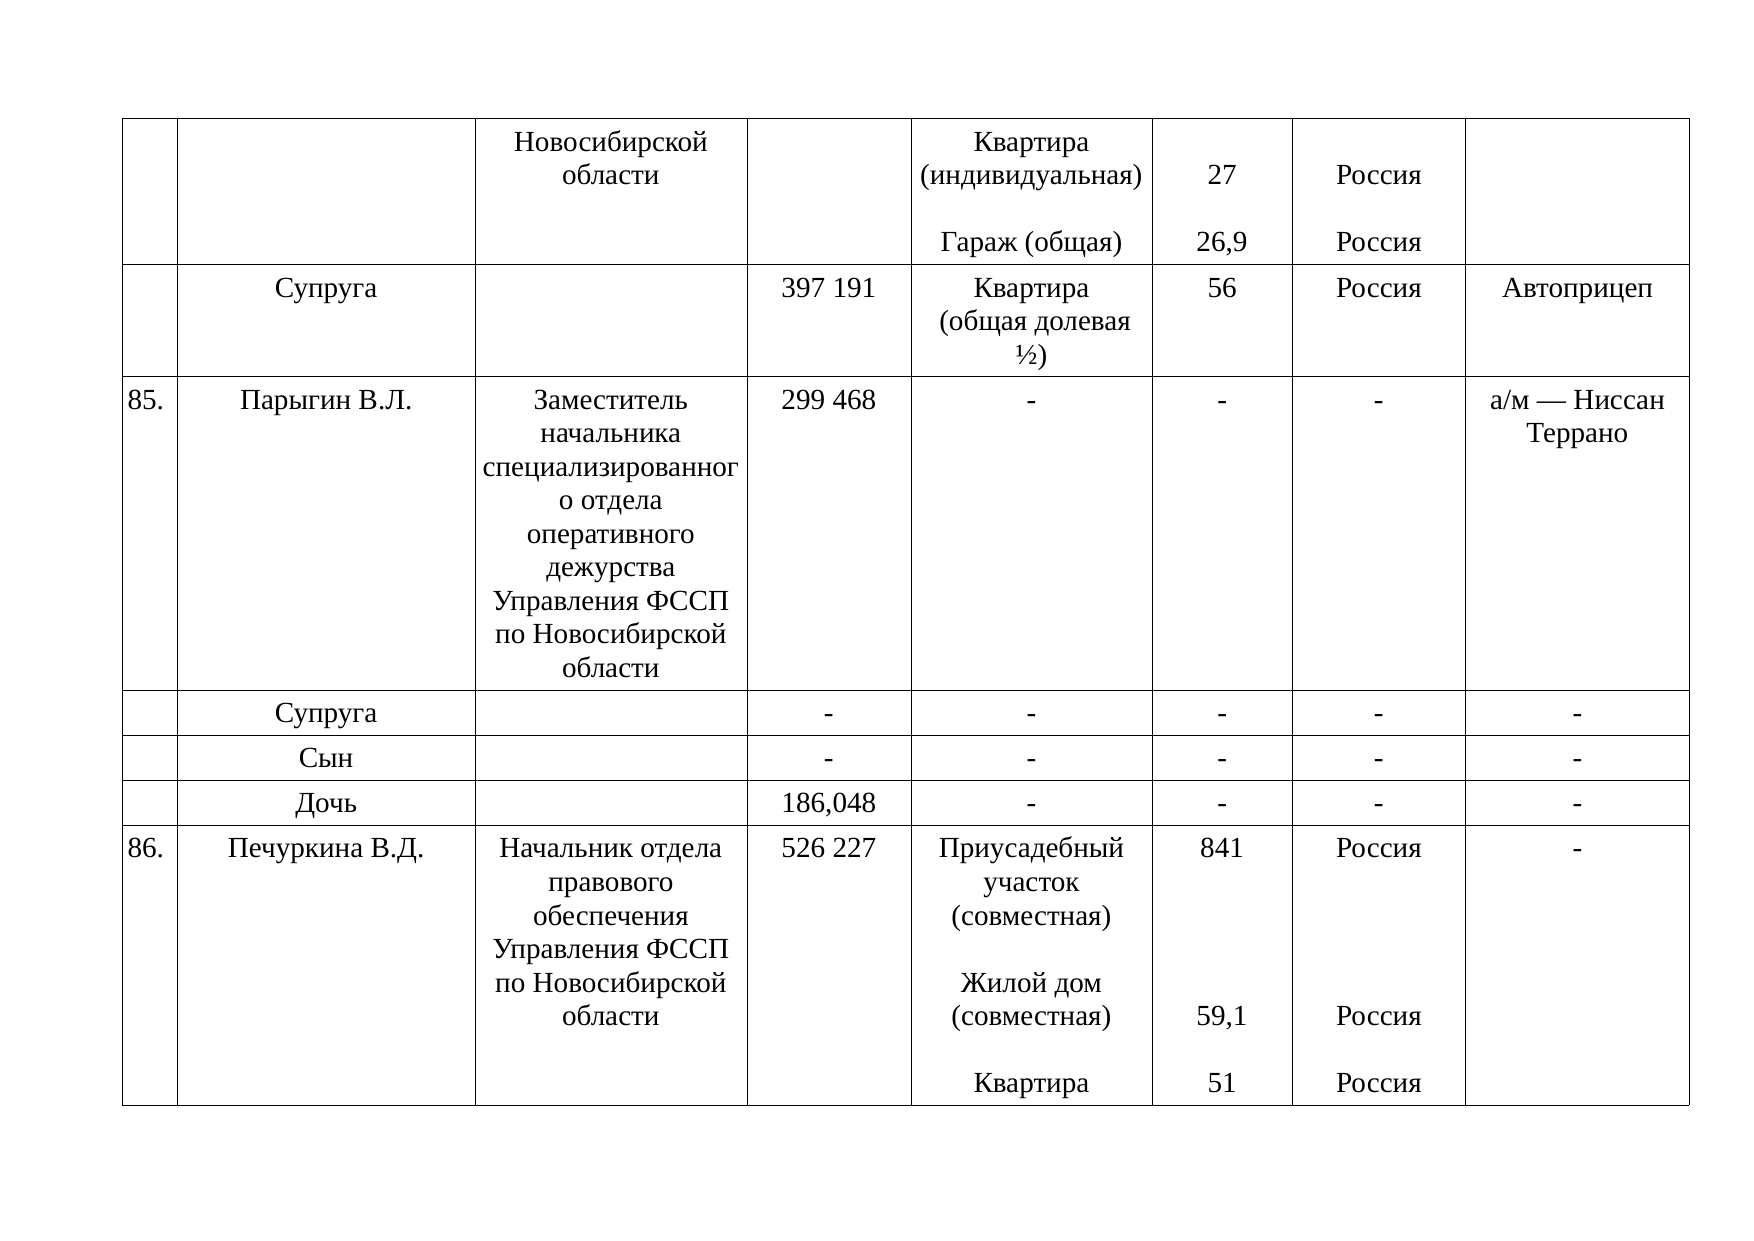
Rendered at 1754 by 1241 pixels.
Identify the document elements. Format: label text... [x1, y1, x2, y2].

table_cell Квартира (индивидуальная) Гараж (общая) [912, 119, 1152, 264]
table_cell Россия [1293, 265, 1465, 376]
table_cell - [1466, 736, 1689, 780]
table_cell - [1153, 691, 1292, 734]
table_cell - [1293, 736, 1465, 780]
table_cell [123, 691, 177, 734]
table_cell Дочь [178, 781, 475, 825]
table_cell 27 26,9 [1153, 119, 1292, 264]
table_cell 186,048 [748, 781, 911, 825]
table_cell [476, 781, 747, 825]
table_cell Супруга [178, 265, 475, 376]
table_cell Супруга [178, 691, 475, 734]
table_cell - [912, 691, 1152, 734]
table_cell - [1293, 781, 1465, 825]
table_cell [476, 265, 747, 376]
table_cell - [748, 691, 911, 734]
table_cell - [1153, 377, 1292, 689]
table_cell - [912, 736, 1152, 780]
table_cell Приусадебный участок (совместная) Жилой дом (совместная) Квартира [912, 826, 1152, 1105]
table_cell - [1466, 691, 1689, 734]
table_cell [476, 691, 747, 734]
table_cell 526 227 [748, 826, 911, 1105]
table_cell Заместитель начальника специализированного отдела оперативного дежурства Управления ФССП по Новосибирской области [476, 377, 747, 689]
table_cell Печуркина В.Д. [178, 826, 475, 1105]
table_cell - [912, 377, 1152, 689]
table_cell Россия Россия [1293, 119, 1465, 264]
table_cell 299 468 [748, 377, 911, 689]
table_cell 841 59,1 51 [1153, 826, 1292, 1105]
table_cell Парыгин В.Л. [178, 377, 475, 689]
table_cell Россия Россия Россия [1293, 826, 1465, 1105]
table_cell [123, 826, 177, 1105]
table_cell - [748, 736, 911, 780]
table_cell - [1293, 691, 1465, 734]
table_cell Новосибирской области [476, 119, 747, 264]
table_cell [476, 736, 747, 780]
table_cell [178, 119, 475, 264]
table_cell - [1466, 781, 1689, 825]
table_cell 397 191 [748, 265, 911, 376]
table_cell Автоприцеп [1466, 265, 1689, 376]
table_cell - [1466, 826, 1689, 1105]
table_cell [123, 119, 177, 264]
table_cell - [912, 781, 1152, 825]
table_cell [123, 736, 177, 780]
table_cell [748, 119, 911, 264]
table_cell Сын [178, 736, 475, 780]
table_cell [123, 781, 177, 825]
table_cell [1466, 119, 1689, 264]
table_cell а/м — Ниссан Террано [1466, 377, 1689, 689]
table_cell 56 [1153, 265, 1292, 376]
table_cell [123, 265, 177, 376]
table_cell Квартира (общая долевая ½) [912, 265, 1152, 376]
table_cell - [1293, 377, 1465, 689]
table_cell - [1153, 736, 1292, 780]
table_cell Начальник отдела правового обеспечения Управления ФССП по Новосибирской области [476, 826, 747, 1105]
table_cell - [1153, 781, 1292, 825]
table_cell [123, 377, 177, 689]
